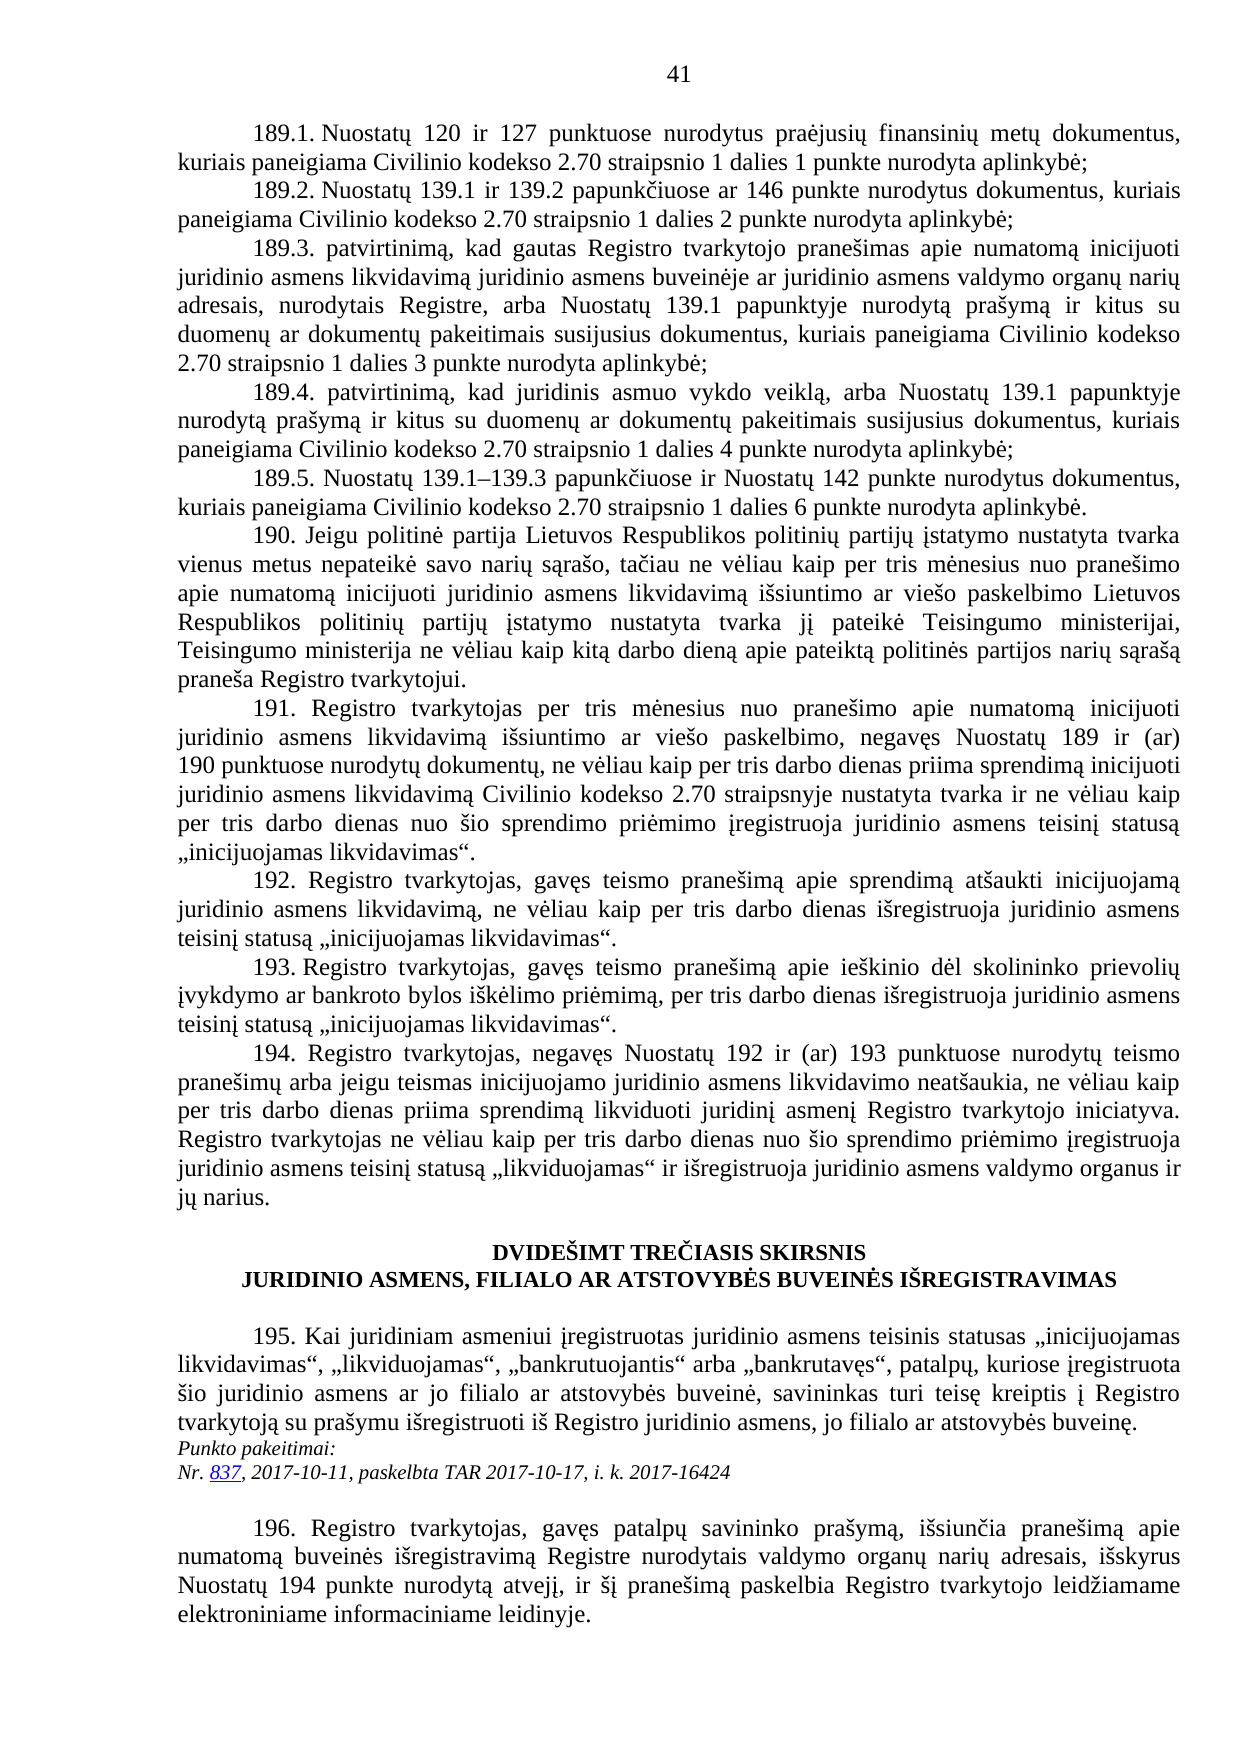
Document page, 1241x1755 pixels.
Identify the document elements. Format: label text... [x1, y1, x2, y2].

text 189.2. Nuostatų 139.1 ir 139.2 papunkčiuose ar 146 punkte nurodytus dokumentus, kuriais paneigiama Civilinio kodekso 2.70 straipsnio 1 dalies 2 punkte nurodyta aplinkybė; [177, 176, 1181, 233]
text Punkto pakeitimai: [177, 1436, 1181, 1460]
text DVIDEŠIMT TREČIASIS SKIRSNIS [177, 1239, 1181, 1266]
text 189.1. Nuostatų 120 ir 127 punktuose nurodytus praėjusių finansinių metų dokumentus, kuriais paneigiama Civilinio kodekso 2.70 straipsnio 1 dalies 1 punkte nurodyta aplinkybė; [177, 118, 1181, 176]
text 192. Registro tvarkytojas, gavęs teismo pranešimą apie sprendimą atšaukti inicijuojamą juridinio asmens likvidavimą, ne vėliau kaip per tris darbo dienas išregistruoja juridinio asmens teisinį statusą „inicijuojamas likvidavimas“. [177, 866, 1181, 952]
text JURIDINIO ASMENS, FILIALO AR ATSTOVYBĖS BUVEINĖS IŠREGISTRAVIMAS [177, 1266, 1181, 1292]
text 190. Jeigu politinė partija Lietuvos Respublikos politinių partijų įstatymo nustatyta tvarka vienus metus nepateikė savo narių sąrašo, tačiau ne vėliau kaip per tris mėnesius nuo pranešimo apie numatomą inicijuoti juridinio asmens likvidavimą išsiuntimo ar viešo paskelbimo Lietuvos Respublikos politinių partijų įstatymo nustatyta tvarka jį pateikė Teisingumo ministerijai, Teisingumo ministerija ne vėliau kaip kitą darbo dieną apie pateiktą politinės partijos narių sąrašą praneša Registro tvarkytojui. [177, 521, 1181, 693]
text 189.3. patvirtinimą, kad gautas Registro tvarkytojo pranešimas apie numatomą inicijuoti juridinio asmens likvidavimą juridinio asmens buveinėje ar juridinio asmens valdymo organų narių adresais, nurodytais Registre, arba Nuostatų 139.1 papunktyje nurodytą prašymą ir kitus su duomenų ar dokumentų pakeitimais susijusius dokumentus, kuriais paneigiama Civilinio kodekso 2.70 straipsnio 1 dalies 3 punkte nurodyta aplinkybė; [177, 233, 1181, 377]
text 189.5. Nuostatų 139.1–139.3 papunkčiuose ir Nuostatų 142 punkte nurodytus dokumentus, kuriais paneigiama Civilinio kodekso 2.70 straipsnio 1 dalies 6 punkte nurodyta aplinkybė. [177, 463, 1181, 521]
text 194. Registro tvarkytojas, negavęs Nuostatų 192 ir (ar) 193 punktuose nurodytų teismo pranešimų arba jeigu teismas inicijuojamo juridinio asmens likvidavimo neatšaukia, ne vėliau kaip per tris darbo dienas priima sprendimą likviduoti juridinį asmenį Registro tvarkytojo iniciatyva. Registro tvarkytojas ne vėliau kaip per tris darbo dienas nuo šio sprendimo priėmimo įregistruoja juridinio asmens teisinį statusą „likviduojamas“ ir išregistruoja juridinio asmens valdymo organus ir jų narius. [177, 1038, 1181, 1211]
text 191. Registro tvarkytojas per tris mėnesius nuo pranešimo apie numatomą inicijuoti juridinio asmens likvidavimą išsiuntimo ar viešo paskelbimo, negavęs Nuostatų 189 ir (ar) 190 punktuose nurodytų dokumentų, ne vėliau kaip per tris darbo dienas priima sprendimą inicijuoti juridinio asmens likvidavimą Civilinio kodekso 2.70 straipsnyje nustatyta tvarka ir ne vėliau kaip per tris darbo dienas nuo šio sprendimo priėmimo įregistruoja juridinio asmens teisinį statusą „inicijuojamas likvidavimas“. [177, 693, 1181, 866]
text 193. Registro tvarkytojas, gavęs teismo pranešimą apie ieškinio dėl skolininko prievolių įvykdymo ar bankroto bylos iškėlimo priėmimą, per tris darbo dienas išregistruoja juridinio asmens teisinį statusą „inicijuojamas likvidavimas“. [177, 952, 1181, 1038]
text 189.4. patvirtinimą, kad juridinis asmuo vykdo veiklą, arba Nuostatų 139.1 papunktyje nurodytą prašymą ir kitus su duomenų ar dokumentų pakeitimais susijusius dokumentus, kuriais paneigiama Civilinio kodekso 2.70 straipsnio 1 dalies 4 punkte nurodyta aplinkybė; [177, 377, 1181, 463]
text 196. Registro tvarkytojas, gavęs patalpų savininko prašymą, išsiunčia pranešimą apie numatomą buveinės išregistravimą Registre nurodytais valdymo organų narių adresais, išskyrus Nuostatų 194 punkte nurodytą atvejį, ir šį pranešimą paskelbia Registro tvarkytojo leidžiamame elektroniniame informaciniame leidinyje. [177, 1513, 1181, 1628]
text 195. Kai juridiniam asmeniui įregistruotas juridinio asmens teisinis statusas „inicijuojamas likvidavimas“, „likviduojamas“, „bankrutuojantis“ arba „bankrutavęs“, patalpų, kuriose įregistruota šio juridinio asmens ar jo filialo ar atstovybės buveinė, savininkas turi teisę kreiptis į Registro tvarkytoją su prašymu išregistruoti iš Registro juridinio asmens, jo filialo ar atstovybės buveinę. [177, 1321, 1181, 1436]
text Nr. 837, 2017-10-11, paskelbta TAR 2017-10-17, i. k. 2017-16424 [177, 1460, 1181, 1484]
